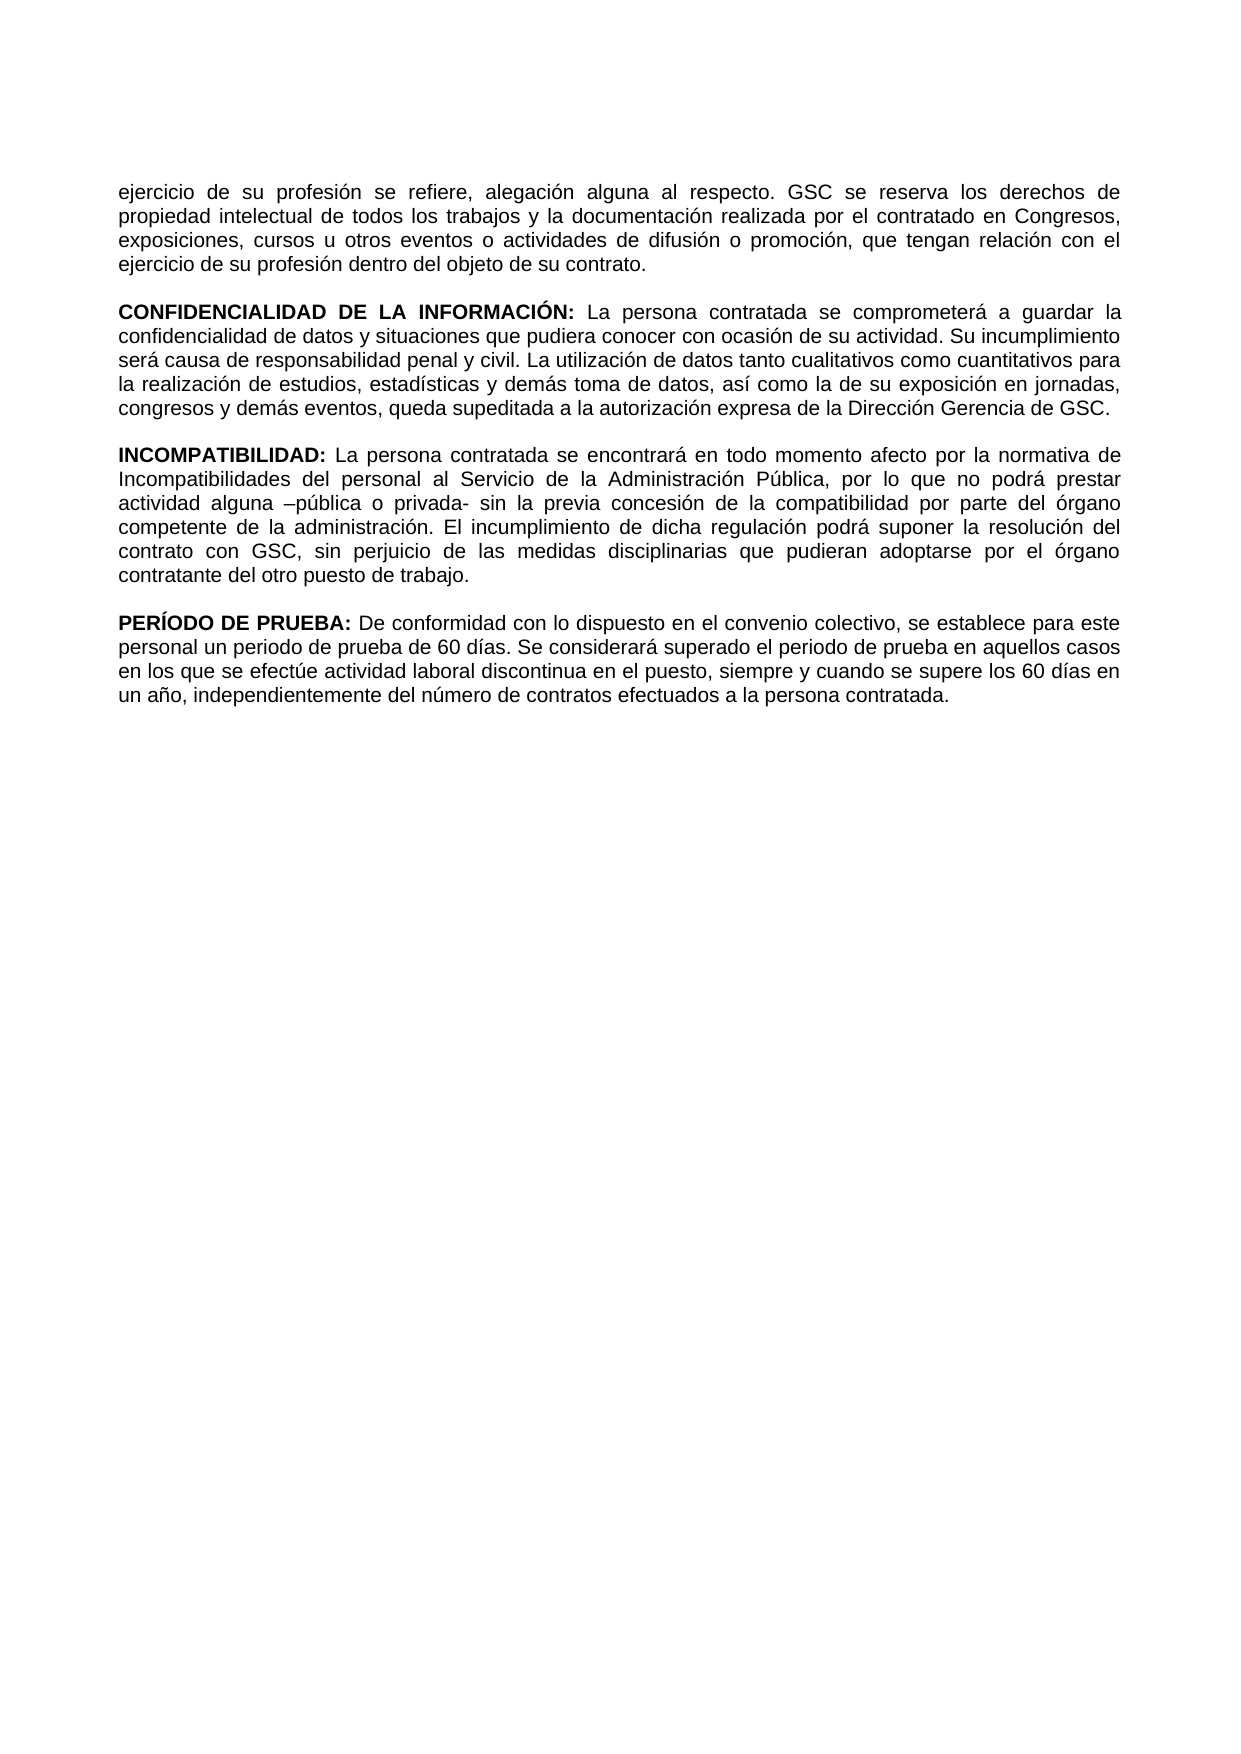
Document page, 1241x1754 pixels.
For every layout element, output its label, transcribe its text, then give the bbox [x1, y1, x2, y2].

text ejercicio de su profesión se refiere, alegación alguna al respecto. GSC se reserva los derechos de propiedad intelectual de todos los trabajos y la documentación realizada por el contratado en Congresos, exposiciones, cursos u otros eventos o actividades de difusión o promoción, que tengan relación con el ejercicio de su profesión dentro del objeto de su contrato. [118, 180, 1122, 276]
text INCOMPATIBILIDAD: La persona contratada se encontrará en todo momento afecto por la normativa de Incompatibilidades del personal al Servicio de la Administración Pública, por lo que no podrá prestar actividad alguna –pública o privada- sin la previa concesión de la compatibilidad por parte del órgano competente de la administración. El incumplimiento de dicha regulación podrá suponer la resolución del contrato con GSC, sin perjuicio de las medidas disciplinarias que pudieran adoptarse por el órgano contratante del otro puesto de trabajo. [118, 443, 1122, 587]
text CONFIDENCIALIDAD DE LA INFORMACIÓN: La persona contratada se comprometerá a guardar la confidencialidad de datos y situaciones que pudiera conocer con ocasión de su actividad. Su incumplimiento será causa de responsabilidad penal y civil. La utilización de datos tanto cualitativos como cuantitativos para la realización de estudios, estadísticas y demás toma de datos, así como la de su exposición en jornadas, congresos y demás eventos, queda supeditada a la autorización expresa de la Dirección Gerencia de GSC. [118, 299, 1122, 419]
text PERÍODO DE PRUEBA: De conformidad con lo dispuesto en el convenio colectivo, se establece para este personal un periodo de prueba de 60 días. Se considerará superado el periodo de prueba en aquellos casos en los que se efectúe actividad laboral discontinua en el puesto, siempre y cuando se supere los 60 días en un año, independientemente del número de contratos efectuados a la persona contratada. [118, 611, 1122, 707]
